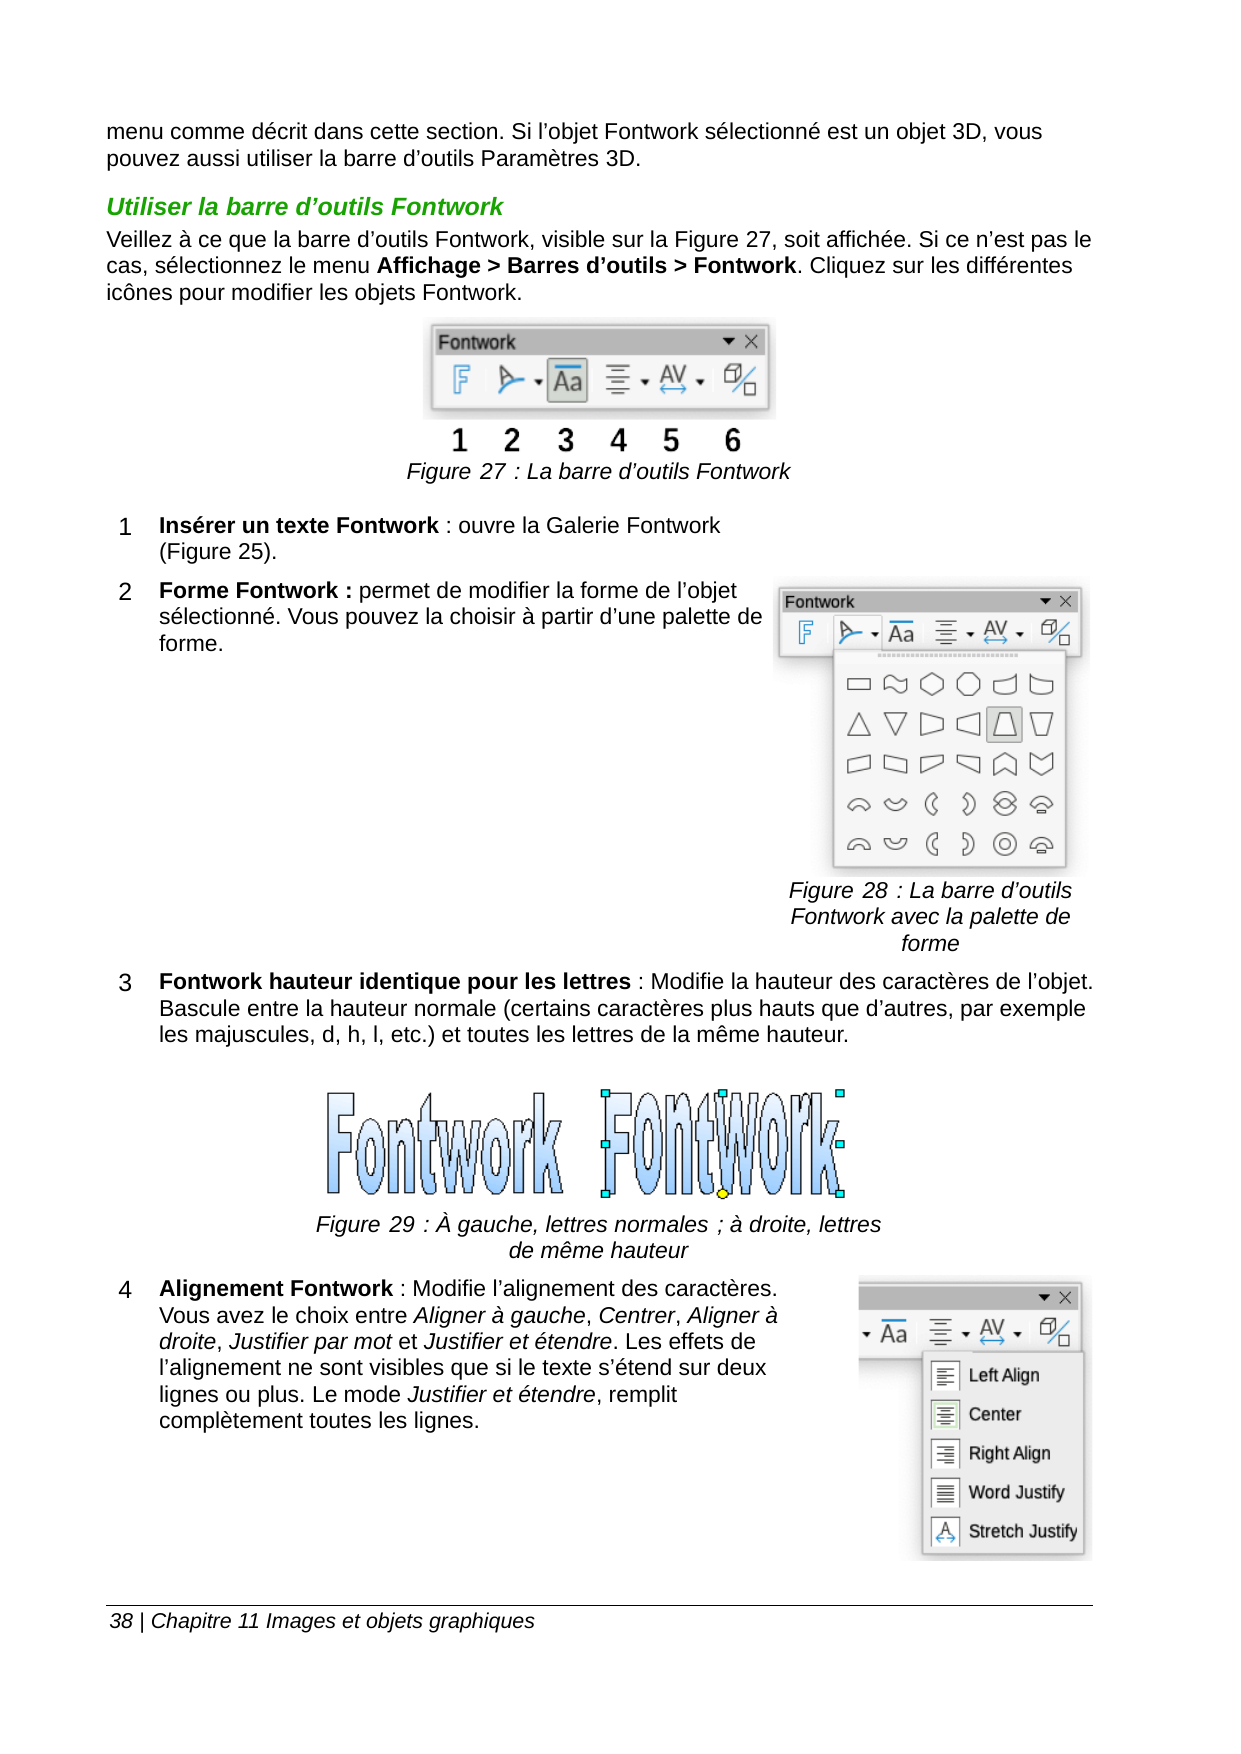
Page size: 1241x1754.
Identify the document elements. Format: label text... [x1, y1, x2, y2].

picture [858, 1275, 1093, 1561]
table_cell [773, 577, 1093, 968]
table_header Fontwork hauteur identique pour les lettres : Modifie la hauteur des caractères de l’objet. Bascule entre la hauteur normale (certains caractères plus hauts que d’autres, par exemple les majuscules, d, h, l, etc.) et toutes les lettres de la même hauteur. [159, 968, 1111, 1060]
table_cell Forme Fontwork : permet de modifier la forme de l’objet sélectionné. Vous pouvez la choisir à partir d’une palette de forme. [159, 577, 773, 968]
table_header 1 [106, 512, 159, 577]
table_header [824, 1275, 1093, 1573]
subtitle Utiliser la barre d’outils Fontwork [106, 191, 1093, 220]
table_cell 2 [106, 577, 159, 968]
table_header Insérer un texte Fontwork : ouvre la Galerie Fontwork (Figure 25). [159, 512, 773, 577]
table_header [773, 512, 1093, 577]
text Veillez à ce que la barre d’outils Fontwork, visible sur la Figure 27, soit affichée. Si ce n’est pas le cas, sélectionnez le menu Affichage > Barres d’outils > Fontwork. Cliquez sur les différentes icônes pour modifier les objets Fontwork. [106, 226, 1093, 305]
text Figure 29 : À gauche, lettres normales ; à droite, lettres de même hauteur [300, 1072, 899, 1263]
picture [310, 1076, 865, 1211]
picture [772, 576, 1091, 877]
picture [422, 317, 777, 453]
table_header Alignement Fontwork : Modifie l’alignement des caractères. Vous avez le choix entre Aligner à gauche, Centrer, Aligner à droite, Justifier par mot et Justifier et étendre. Les effets de l’alignement ne sont visibles que si le texte s’étend sur deux lignes ou plus. Le mode Justifier et étendre, remplit complètement toutes les lignes. [159, 1275, 824, 1573]
text Figure 27 : La barre d’outils Fontwork [385, 318, 814, 485]
table_header 3 [106, 968, 159, 1060]
table_header 4 [106, 1275, 159, 1573]
text menu comme décrit dans cette section. Si l’objet Fontwork sélectionné est un objet 3D, vous pouvez aussi utiliser la barre d’outils Paramètres 3D. [106, 118, 1093, 171]
